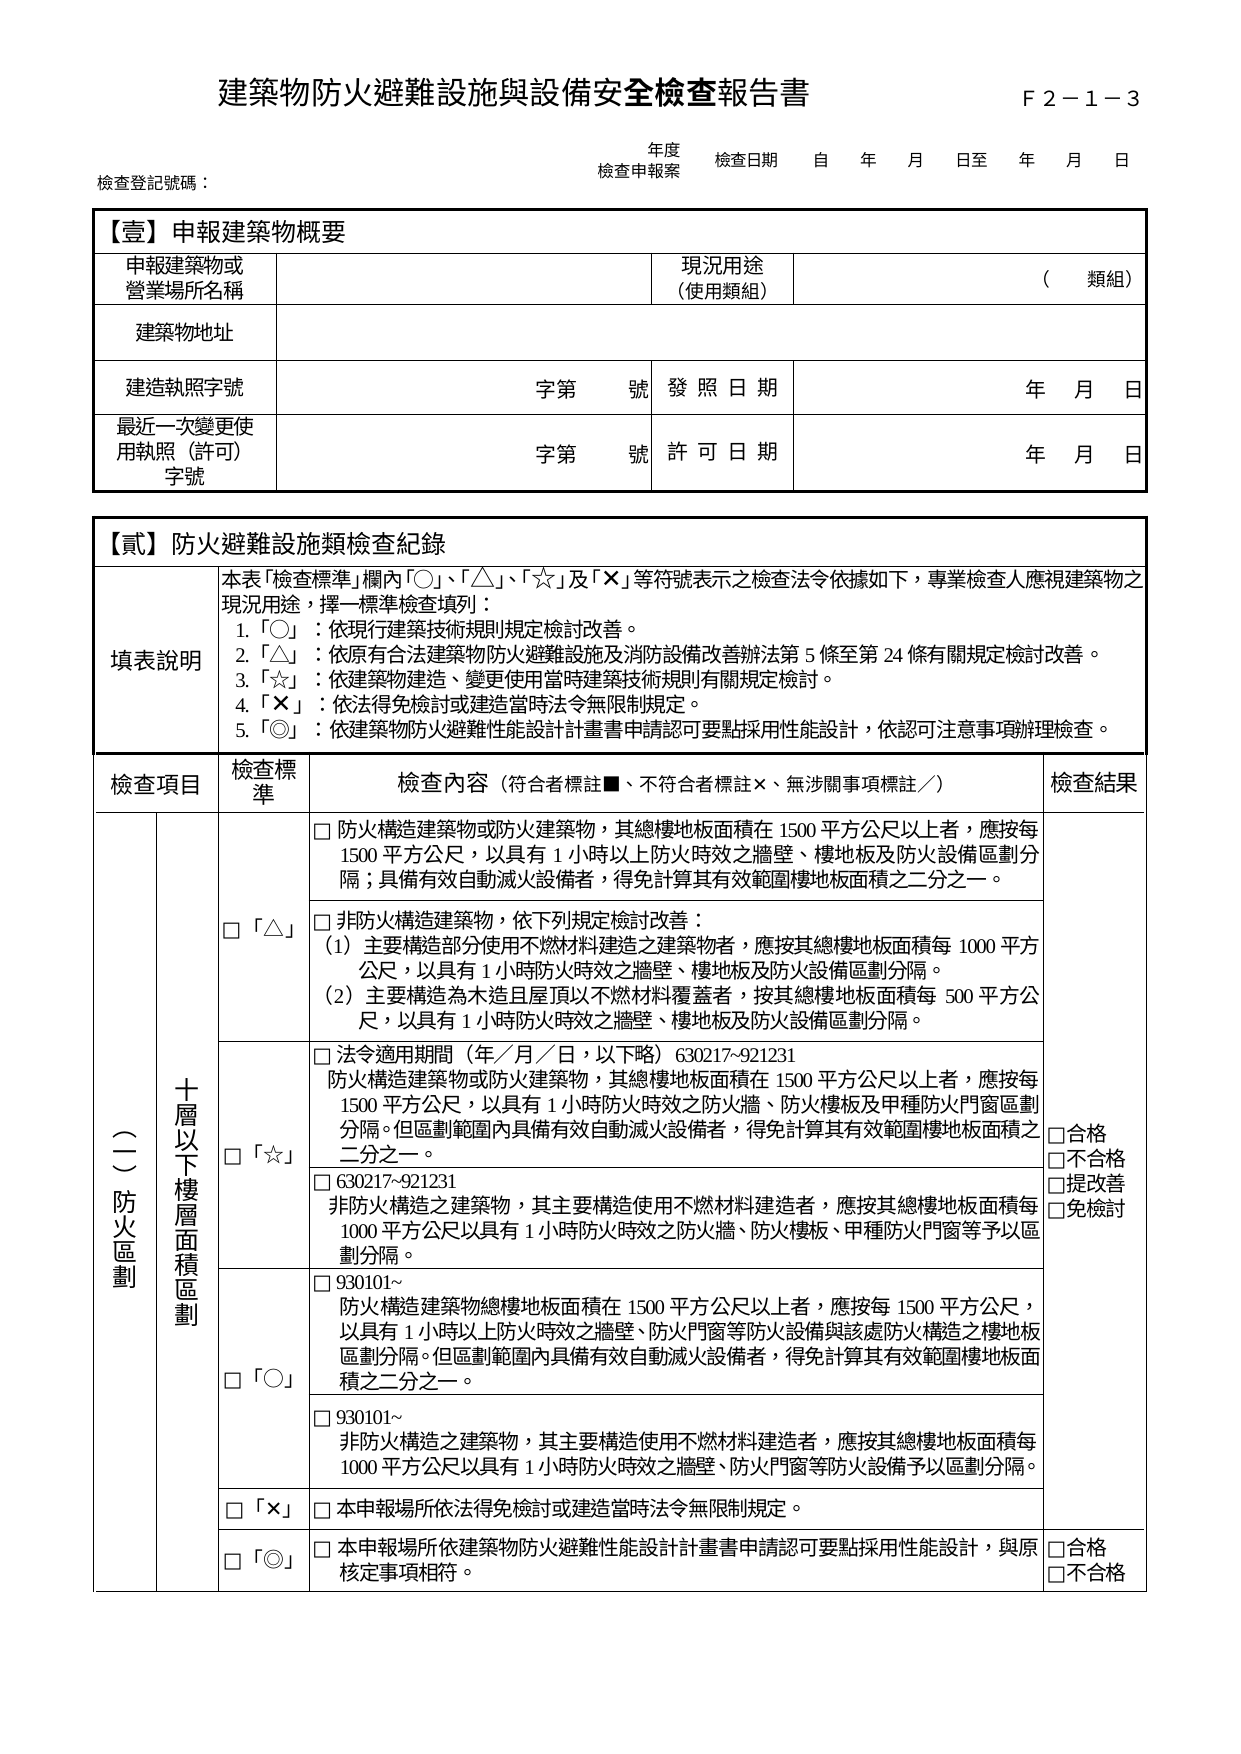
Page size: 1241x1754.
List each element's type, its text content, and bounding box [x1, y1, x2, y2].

table_cell 檢查項目 [94, 752, 218, 812]
table_cell 年 月 日 [794, 415, 1145, 490]
table_cell 年度 檢查申報案 [581, 127, 697, 194]
table_cell □ 本申報場所依建築物防火避難性能設計計畫書申請認可要點採用性能設計，與原核定事項相符。 [310, 1530, 1043, 1591]
table_cell □合格 □不合格 □提改善 □免檢討 [1044, 812, 1146, 1529]
table_cell [277, 305, 1145, 360]
table_cell □ 法令適用期間（年／月／日，以下略）630217~921231 防火構造建築物或防火建築物，其總樓地板面積在1500平方公尺以上者，應按每1500平方公尺，以具有1小時防火時效之防火牆、防火樓板及甲種防火門窗區劃分隔。但區劃範圍內具備有效自動滅火設備者，得免計算其有效範圍樓地板面積之二分之一。 [310, 1042, 1043, 1167]
table_cell 現況用途 （使用類組） [652, 254, 793, 303]
table_cell □ 非防火構造建築物，依下列規定檢討改善： （1）主要構造部分使用不燃材料建造之建築物者，應按其總樓地板面積每1000平方公尺，以具有1小時防火時效之牆壁、樓地板及防火設備區劃分隔。 （2）主要構造為木造且屋頂以不燃材料覆蓋者，按其總樓地板面積每500平方公尺，以具有1小時防火時效之牆壁、樓地板及防火設備區劃分隔。 [310, 901, 1043, 1041]
table_cell 自 年 月 日至 年 月 日 [797, 127, 1147, 194]
table_cell 檢查登記號碼： [94, 127, 581, 194]
table_header 建築物防火避難設施與設備安全檢查報告書 [94, 71, 934, 127]
table_cell □ 630217~921231 非防火構造之建築物，其主要構造使用不燃材料建造者，應按其總樓地板面積每1000平方公尺以具有1小時防火時效之防火牆、防火樓板、甲種防火門窗等予以區劃分隔。 [310, 1168, 1043, 1268]
table_header Ｆ２－１－３ [934, 71, 1147, 127]
table_header 【貳】防火避難設施類檢查紀錄 [95, 519, 1145, 566]
table_cell □ 本申報場所依法得免檢討或建造當時法令無限制規定。 [310, 1489, 1043, 1529]
table_cell 字第 號 [277, 361, 651, 414]
table_cell □「△」 [219, 813, 309, 1041]
table_cell □ 防火構造建築物或防火建築物，其總樓地板面積在1500平方公尺以上者，應按每1500平方公尺，以具有1小時以上防火時效之牆壁、樓地板及防火設備區劃分隔；具備有效自動滅火設備者，得免計算其有效範圍樓地板面積之二分之一。 [310, 813, 1043, 900]
table_cell □「✕」 [219, 1489, 309, 1529]
table_cell □ 930101~ 非防火構造之建築物，其主要構造使用不燃材料建造者，應按其總樓地板面積每1000平方公尺以具有1小時防火時效之牆壁、防火門窗等防火設備予以區劃分隔。 [310, 1395, 1043, 1488]
table_cell 許可日期 [652, 415, 793, 490]
table_cell 字第 號 [277, 415, 651, 490]
table_cell 檢查標準 [219, 755, 309, 812]
table_cell （一）防火區劃 [94, 812, 156, 1591]
table_header 【壹】申報建築物概要 [95, 211, 1145, 252]
table_cell 最近一次變更使用執照（許可）字號 [95, 415, 276, 490]
table_cell 檢查日期 [697, 127, 797, 194]
table_cell □「◎」 [219, 1530, 309, 1591]
table_cell 十層以下樓層面積區劃 [157, 813, 218, 1591]
table_cell □「○」 [219, 1269, 309, 1488]
table_cell □合格 □不合格 [1044, 1529, 1146, 1591]
table_cell □「☆」 [219, 1042, 309, 1268]
table_cell 本表「檢查標準」欄內「○」、「△」、「☆」及「✕」等符號表示之檢查法令依據如下，專業檢查人應視建築物之現況用途，擇一標準檢查填列： 1.「○」：依現行建築技術規則規定檢討改善。 2.「△」：依原有合法建築物防火避難設施及消防設備改善辦法第5條至第24條有關規定檢討改善。 3.「☆」：依建築物建造、變更使用當時建築技術規則有關規定檢討。 4.「✕ 」：依法得免檢討或建造當時法令無限制規定。 5.「◎」：依建築物防火避難性能設計計畫書申請認可要點採用性能設計，依認可注意事項辦理檢查。 [219, 567, 1145, 752]
table_cell 建造執照字號 [95, 361, 276, 414]
table_cell [277, 254, 651, 303]
table_cell （ 類組） [794, 254, 1145, 303]
table_cell 年 月 日 [794, 361, 1145, 414]
table_cell □ 930101~ 防火構造建築物總樓地板面積在1500平方公尺以上者，應按每1500平方公尺，以具有1小時以上防火時效之牆壁、防火門窗等防火設備與該處防火構造之樓地板區劃分隔。但區劃範圍內具備有效自動滅火設備者，得免計算其有效範圍樓地板面積之二分之一。 [310, 1269, 1043, 1394]
table_cell 建築物地址 [95, 305, 276, 360]
table_cell 填表說明 [95, 567, 218, 752]
table_cell 檢查結果 [1044, 752, 1146, 812]
table_cell 檢查內容（符合者標註■、不符合者標註✕、無涉關事項標註／） [310, 755, 1043, 812]
table_cell 申報建築物或 營業場所名稱 [95, 254, 276, 303]
table_cell 發照日期 [652, 361, 793, 414]
